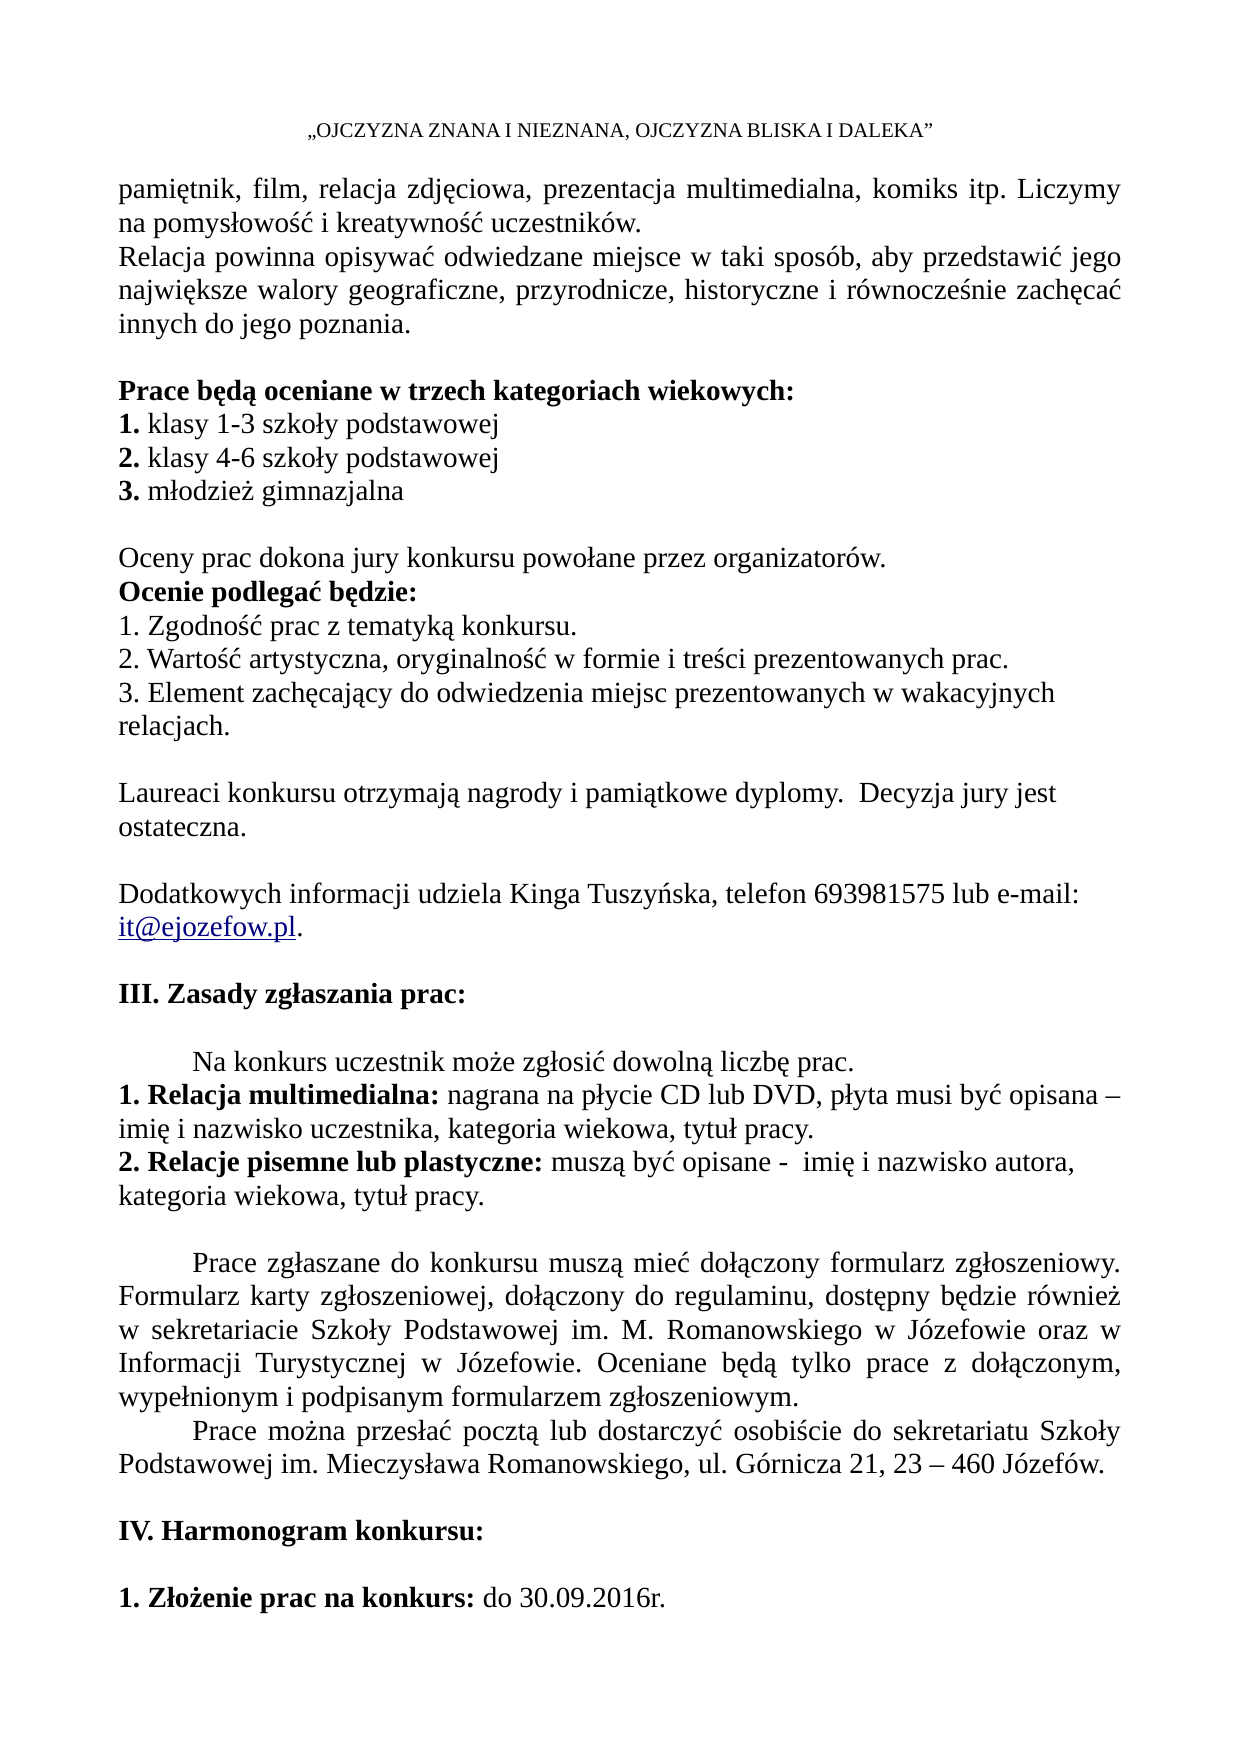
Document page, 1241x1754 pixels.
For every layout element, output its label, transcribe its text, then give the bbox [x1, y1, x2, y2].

text 2. Relacje pisemne lub plastyczne: muszą być opisane - imię i nazwisko autora, kategoria wiekowa, tytuł pracy. [118, 1144, 1122, 1211]
text Oceny prac dokona jury konkursu powołane przez organizatorów. [118, 541, 1122, 574]
text pamiętnik, film, relacja zdjęciowa, prezentacja multimedialna, komiks itp. Liczymy na pomysłowość i kreatywność uczestników. [118, 172, 1122, 239]
text Prace będą oceniane w trzech kategoriach wiekowych: [118, 373, 1122, 406]
text 1. Złożenie prac na konkurs: do 30.09.2016r. [118, 1580, 1122, 1614]
text 2. klasy 4-6 szkoły podstawowej [118, 440, 1122, 473]
text 1. Zgodność prac z tematyką konkursu. [118, 608, 1122, 641]
text III. Zasady zgłaszania prac: [118, 977, 1122, 1010]
text 3. młodzież gimnazjalna [118, 473, 1122, 507]
text 2. Wartość artystyczna, oryginalność w formie i treści prezentowanych prac. [118, 641, 1122, 675]
text Relacja powinna opisywać odwiedzane miejsce w taki sposób, aby przedstawić jego największe walory geograficzne, przyrodnicze, historyczne i równocześnie zachęcać innych do jego poznania. [118, 239, 1122, 339]
text Prace można przesłać pocztą lub dostarczyć osobiście do sekretariatu Szkoły Podstawowej im. Mieczysława Romanowskiego, ul. Górnicza 21, 23 – 460 Józefów. [118, 1413, 1122, 1480]
text Dodatkowych informacji udziela Kinga Tuszyńska, telefon 693981575 lub e-mail: it@ejozefow.pl. [118, 876, 1122, 943]
text Ocenie podlegać będzie: [118, 574, 1122, 608]
text Na konkurs uczestnik może zgłosić dowolną liczbę prac. [118, 1044, 1122, 1077]
text Laureaci konkursu otrzymają nagrody i pamiątkowe dyplomy. Decyzja jury jest ostateczna. [118, 775, 1122, 842]
text 1. Relacja multimedialna: nagrana na płycie CD lub DVD, płyta musi być opisana – imię i nazwisko uczestnika, kategoria wiekowa, tytuł pracy. [118, 1077, 1122, 1144]
text 3. Element zachęcający do odwiedzenia miejsc prezentowanych w wakacyjnych relacjach. [118, 675, 1122, 742]
text 1. klasy 1-3 szkoły podstawowej [118, 406, 1122, 440]
text Prace zgłaszane do konkursu muszą mieć dołączony formularz zgłoszeniowy. Formularz karty zgłoszeniowej, dołączony do regulaminu, dostępny będzie również w sekretariacie Szkoły Podstawowej im. M. Romanowskiego w Józefowie oraz w Informacji Turystycznej w Józefowie. Oceniane będą tylko prace z dołączonym, wypełnionym i podpisanym formularzem zgłoszeniowym. [118, 1245, 1122, 1413]
text IV. Harmonogram konkursu: [118, 1513, 1122, 1547]
